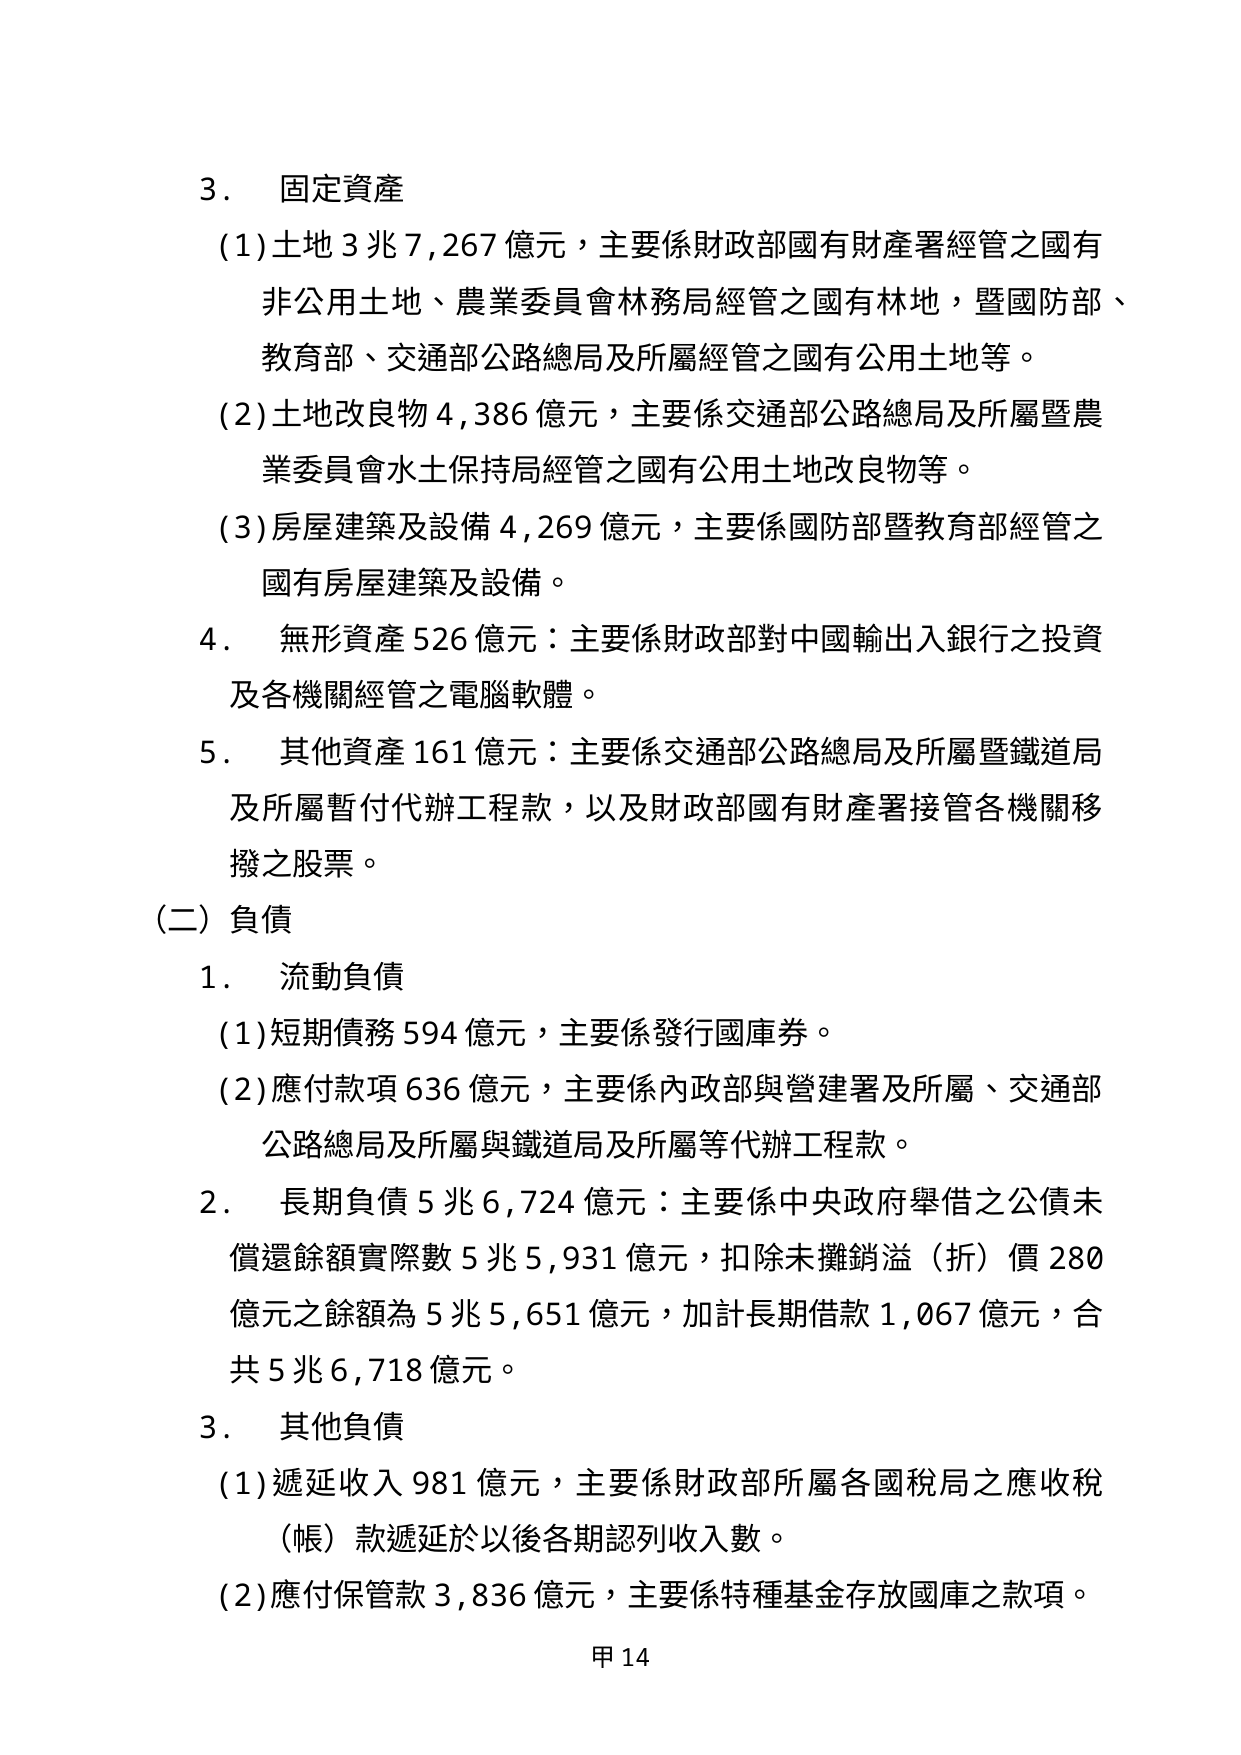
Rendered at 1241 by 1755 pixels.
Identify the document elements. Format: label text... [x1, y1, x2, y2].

list 長期負債5兆6,724億元：主要係中央政府舉借之公債未償還餘額實際數5兆5,931億元，扣除未攤銷溢（折）價280億元之餘額為5兆5,651億元，加計長期借款1,067億元，合共5兆6,718億元。 [198, 1168, 1104, 1393]
text （二）負債 [136, 887, 1104, 943]
list 其他資產161億元：主要係交通部公路總局及所屬暨鐵道局及所屬暫付代辦工程款，以及財政部國有財產署接管各機關移撥之股票。 [198, 718, 1104, 887]
list 流動負債 [198, 943, 1104, 999]
text (1)遞延收入981億元，主要係財政部所屬各國稅局之應收稅（帳）款遞延於以後各期認列收入數。 [214, 1449, 1104, 1562]
text (1)土地3兆7,267億元，主要係財政部國有財產署經管之國有非公用土地、農業委員會林務局經管之國有林地，暨國防部、教育部、交通部公路總局及所屬經管之國有公用土地等。 [214, 212, 1104, 381]
list 固定資產 [198, 156, 1104, 212]
list 無形資產526億元：主要係財政部對中國輸出入銀行之投資及各機關經管之電腦軟體。 [198, 606, 1104, 718]
list 其他負債 [198, 1393, 1104, 1449]
text (2)應付款項636億元，主要係內政部與營建署及所屬、交通部公路總局及所屬與鐵道局及所屬等代辦工程款。 [214, 1056, 1104, 1168]
text (3)房屋建築及設備4,269億元，主要係國防部暨教育部經管之國有房屋建築及設備。 [214, 493, 1104, 606]
text (2)土地改良物4,386億元，主要係交通部公路總局及所屬暨農業委員會水土保持局經管之國有公用土地改良物等。 [214, 381, 1104, 493]
text (2)應付保管款3,836億元，主要係特種基金存放國庫之款項。 [214, 1562, 1104, 1618]
text (1)短期債務594億元，主要係發行國庫券。 [214, 999, 1104, 1056]
